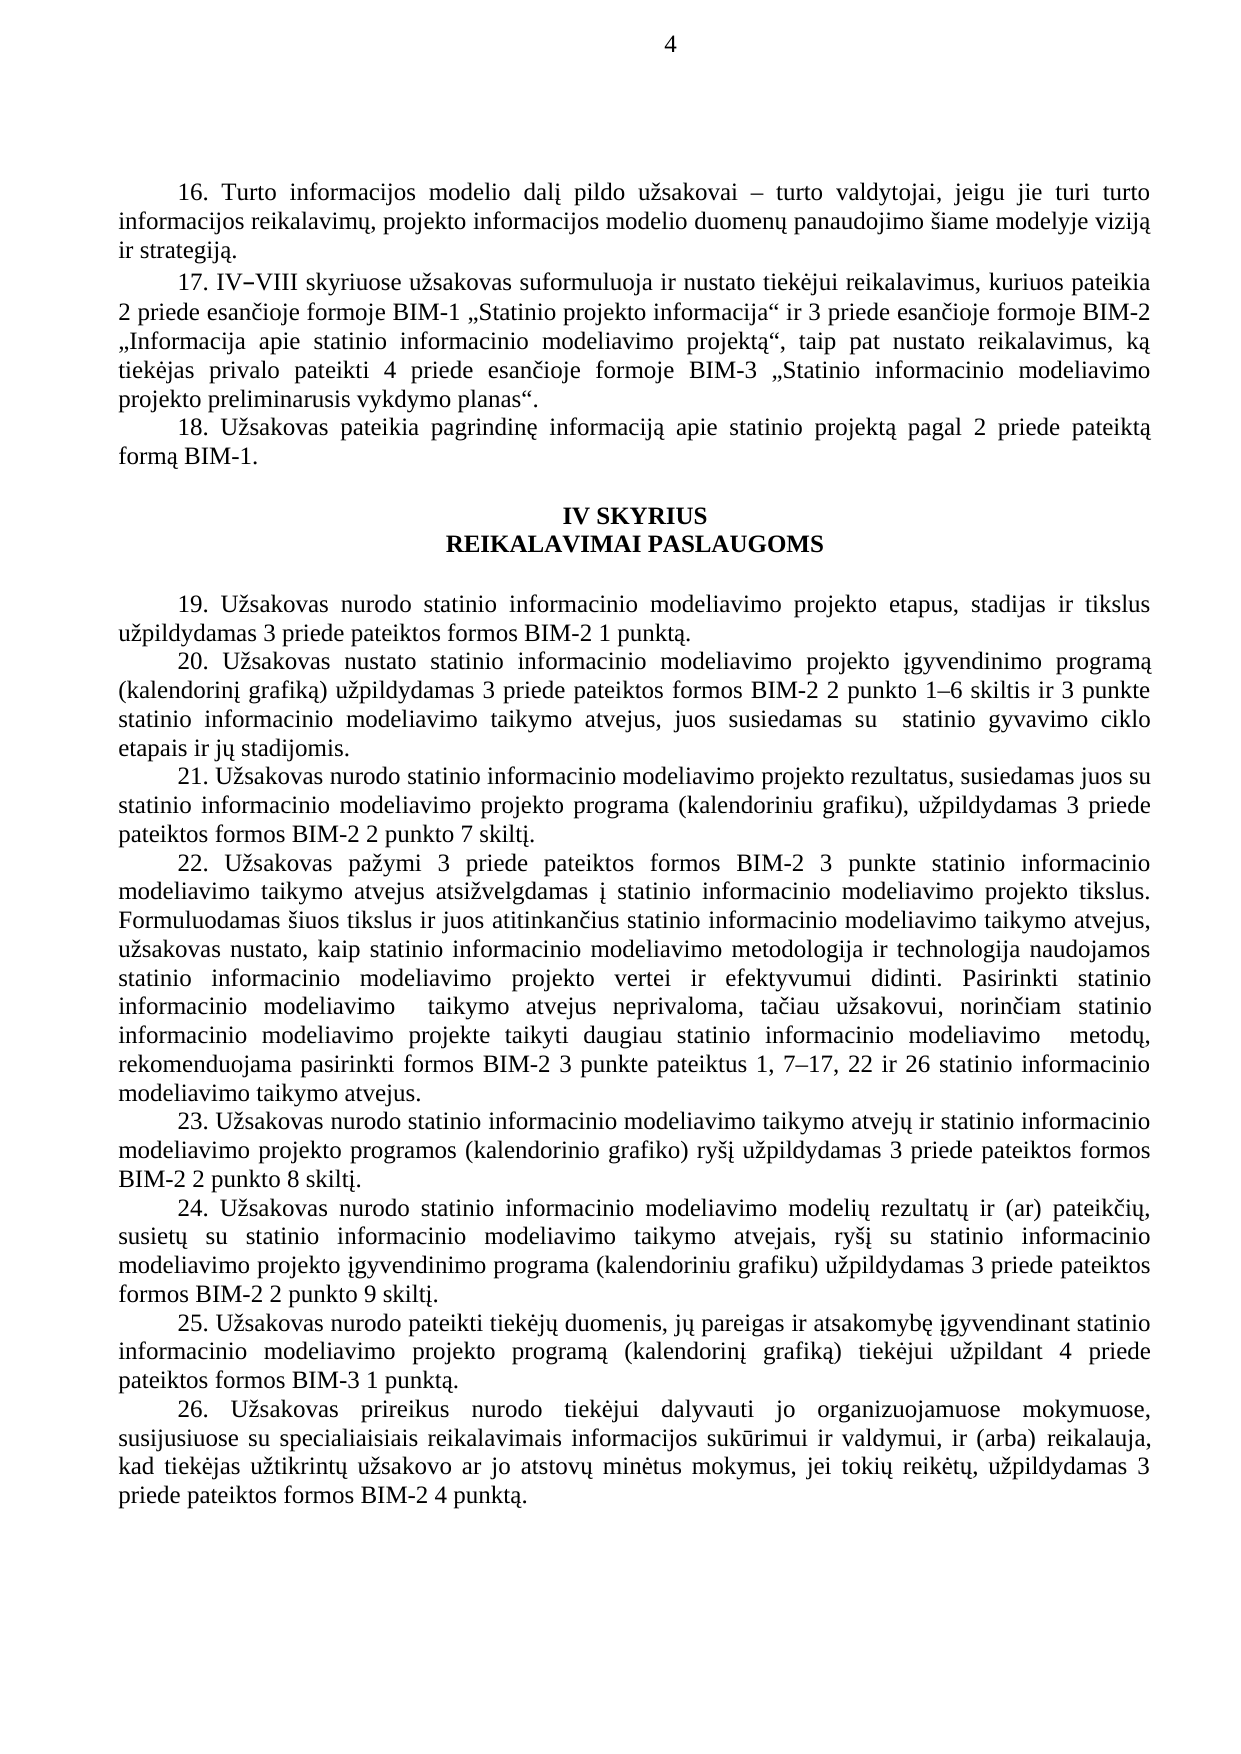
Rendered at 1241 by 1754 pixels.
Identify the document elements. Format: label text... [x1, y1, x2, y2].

text 24. Užsakovas nurodo statinio informacinio modeliavimo modelių rezultatų ir (ar) pateikčių, susietų su statinio informacinio modeliavimo taikymo atvejais, ryšį su statinio informacinio modeliavimo projekto įgyvendinimo programa (kalendoriniu grafiku) užpildydamas 3 priede pateiktos formos BIM-2 2 punkto 9 skiltį. [118, 1193, 1152, 1308]
text 25. Užsakovas nurodo pateikti tiekėjų duomenis, jų pareigas ir atsakomybę įgyvendinant statinio informacinio modeliavimo projekto programą (kalendorinį grafiką) tiekėjui užpildant 4 priede pateiktos formos BIM-3 1 punktą. [118, 1308, 1152, 1394]
text 16. Turto informacijos modelio dalį pildo užsakovai – turto valdytojai, jeigu jie turi turto informacijos reikalavimų, projekto informacijos modelio duomenų panaudojimo šiame modelyje viziją ir strategiją. [118, 177, 1152, 263]
text 22. Užsakovas pažymi 3 priede pateiktos formos BIM-2 3 punkte statinio informacinio modeliavimo taikymo atvejus atsižvelgdamas į statinio informacinio modeliavimo projekto tikslus. Formuluodamas šiuos tikslus ir juos atitinkančius statinio informacinio modeliavimo taikymo atvejus, užsakovas nustato, kaip statinio informacinio modeliavimo metodologija ir technologija naudojamos statinio informacinio modeliavimo projekto vertei ir efektyvumui didinti. Pasirinkti statinio informacinio modeliavimo taikymo atvejus neprivaloma, tačiau užsakovui, norinčiam statinio informacinio modeliavimo projekte taikyti daugiau statinio informacinio modeliavimo metodų, rekomenduojama pasirinkti formos BIM-2 3 punkte pateiktus 1, 7–17, 22 ir 26 statinio informacinio modeliavimo taikymo atvejus. [118, 848, 1152, 1106]
text 23. Užsakovas nurodo statinio informacinio modeliavimo taikymo atvejų ir statinio informacinio modeliavimo projekto programos (kalendorinio grafiko) ryšį užpildydamas 3 priede pateiktos formos BIM-2 2 punkto 8 skiltį. [118, 1106, 1152, 1193]
text 19. Užsakovas nurodo statinio informacinio modeliavimo projekto etapus, stadijas ir tikslus užpildydamas 3 priede pateiktos formos BIM-2 1 punktą. [118, 589, 1152, 646]
text 21. Užsakovas nurodo statinio informacinio modeliavimo projekto rezultatus, susiedamas juos su statinio informacinio modeliavimo projekto programa (kalendoriniu grafiku), užpildydamas 3 priede pateiktos formos BIM-2 2 punkto 7 skiltį. [118, 761, 1152, 848]
text IV SKYRIUS [118, 501, 1152, 529]
text 17. IV–VIII skyriuose užsakovas suformuluoja ir nustato tiekėjui reikalavimus, kuriuos pateikia 2 priede esančioje formoje BIM-1 „Statinio projekto informacija“ ir 3 priede esančioje formoje BIM-2 „Informacija apie statinio informacinio modeliavimo projektą“, taip pat nustato reikalavimus, ką tiekėjas privalo pateikti 4 priede esančioje formoje BIM-3 „Statinio informacinio modeliavimo projekto preliminarusis vykdymo planas“. [118, 263, 1152, 412]
text 20. Užsakovas nustato statinio informacinio modeliavimo projekto įgyvendinimo programą (kalendorinį grafiką) užpildydamas 3 priede pateiktos formos BIM-2 2 punkto 1–6 skiltis ir 3 punkte statinio informacinio modeliavimo taikymo atvejus, juos susiedamas su statinio gyvavimo ciklo etapais ir jų stadijomis. [118, 646, 1152, 761]
text REIKALAVIMAI PASLAUGOMS [118, 529, 1152, 558]
text 18. Užsakovas pateikia pagrindinę informaciją apie statinio projektą pagal 2 priede pateiktą formą BIM-1. [118, 412, 1152, 470]
text 26. Užsakovas prireikus nurodo tiekėjui dalyvauti jo organizuojamuose mokymuose, susijusiuose su specialiaisiais reikalavimais informacijos sukūrimui ir valdymui, ir (arba) reikalauja, kad tiekėjas užtikrintų užsakovo ar jo atstovų minėtus mokymus, jei tokių reikėtų, užpildydamas 3 priede pateiktos formos BIM-2 4 punktą. [118, 1394, 1152, 1509]
